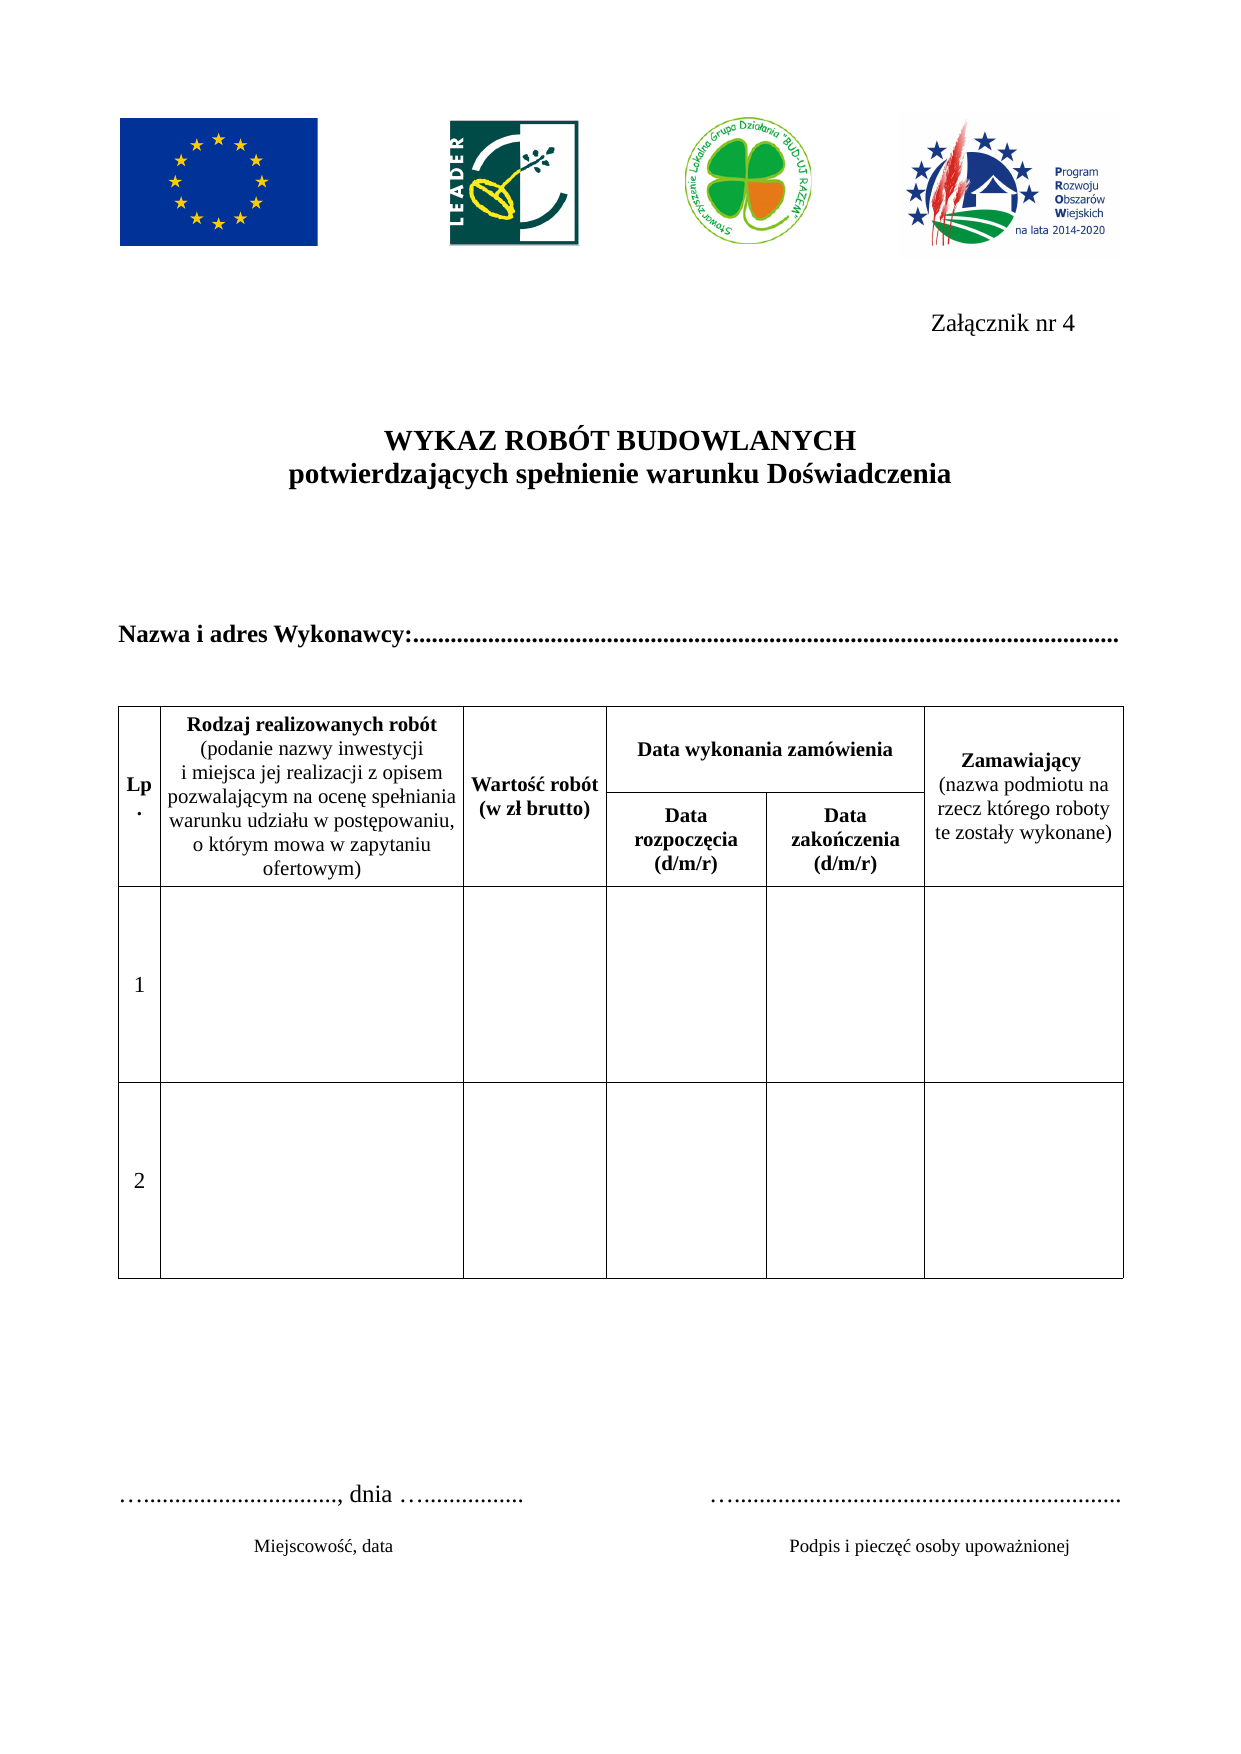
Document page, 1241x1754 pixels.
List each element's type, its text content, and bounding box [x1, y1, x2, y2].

table_cell [767, 887, 924, 1082]
text Załącznik nr 4 [118, 308, 1122, 337]
table_cell 1 [119, 887, 160, 1082]
table_header Wartość robót (w zł brutto) [464, 707, 606, 886]
table_header Zamawiający (nazwa podmiotu na rzecz którego roboty te zostały wykonane) [925, 707, 1123, 886]
text Nazwa i adres Wykonawcy:................................................................................................................. [118, 619, 1122, 648]
picture [120, 118, 318, 246]
table_cell [464, 1083, 606, 1278]
text potwierdzających spełnienie warunku Doświadczenia [118, 457, 1122, 490]
table_cell [607, 1083, 766, 1278]
table_cell 2 [119, 1083, 160, 1278]
table_cell Data rozpoczęcia (d/m/r) [607, 793, 766, 886]
table_header Data wykonania zamówienia [607, 707, 924, 792]
table_cell [161, 887, 463, 1082]
table_header Rodzaj realizowanych robót (podanie nazwy inwestycji i miejsca jej realizacji z opisem pozwalającym na ocenę spełniania warunku udziału w postępowaniu, o którym mowa w zapytaniu ofertowym) [161, 707, 463, 886]
picture [897, 112, 1121, 258]
table_cell [925, 887, 1123, 1082]
text Miejscowość, data Podpis i pieczęć osoby upoważnionej [118, 1529, 1122, 1558]
table_cell Data zakończenia (d/m/r) [767, 793, 924, 886]
table_cell [767, 1083, 924, 1278]
text WYKAZ ROBÓT BUDOWLANYCH [118, 423, 1122, 457]
table_cell [161, 1083, 463, 1278]
picture [685, 117, 812, 244]
table_cell [607, 887, 766, 1082]
picture [448, 120, 581, 246]
text …..............................., dnia …................ ….............................................................. [118, 1479, 1122, 1508]
table_header Lp. [119, 707, 160, 886]
table_cell [925, 1083, 1123, 1278]
table_cell [464, 887, 606, 1082]
